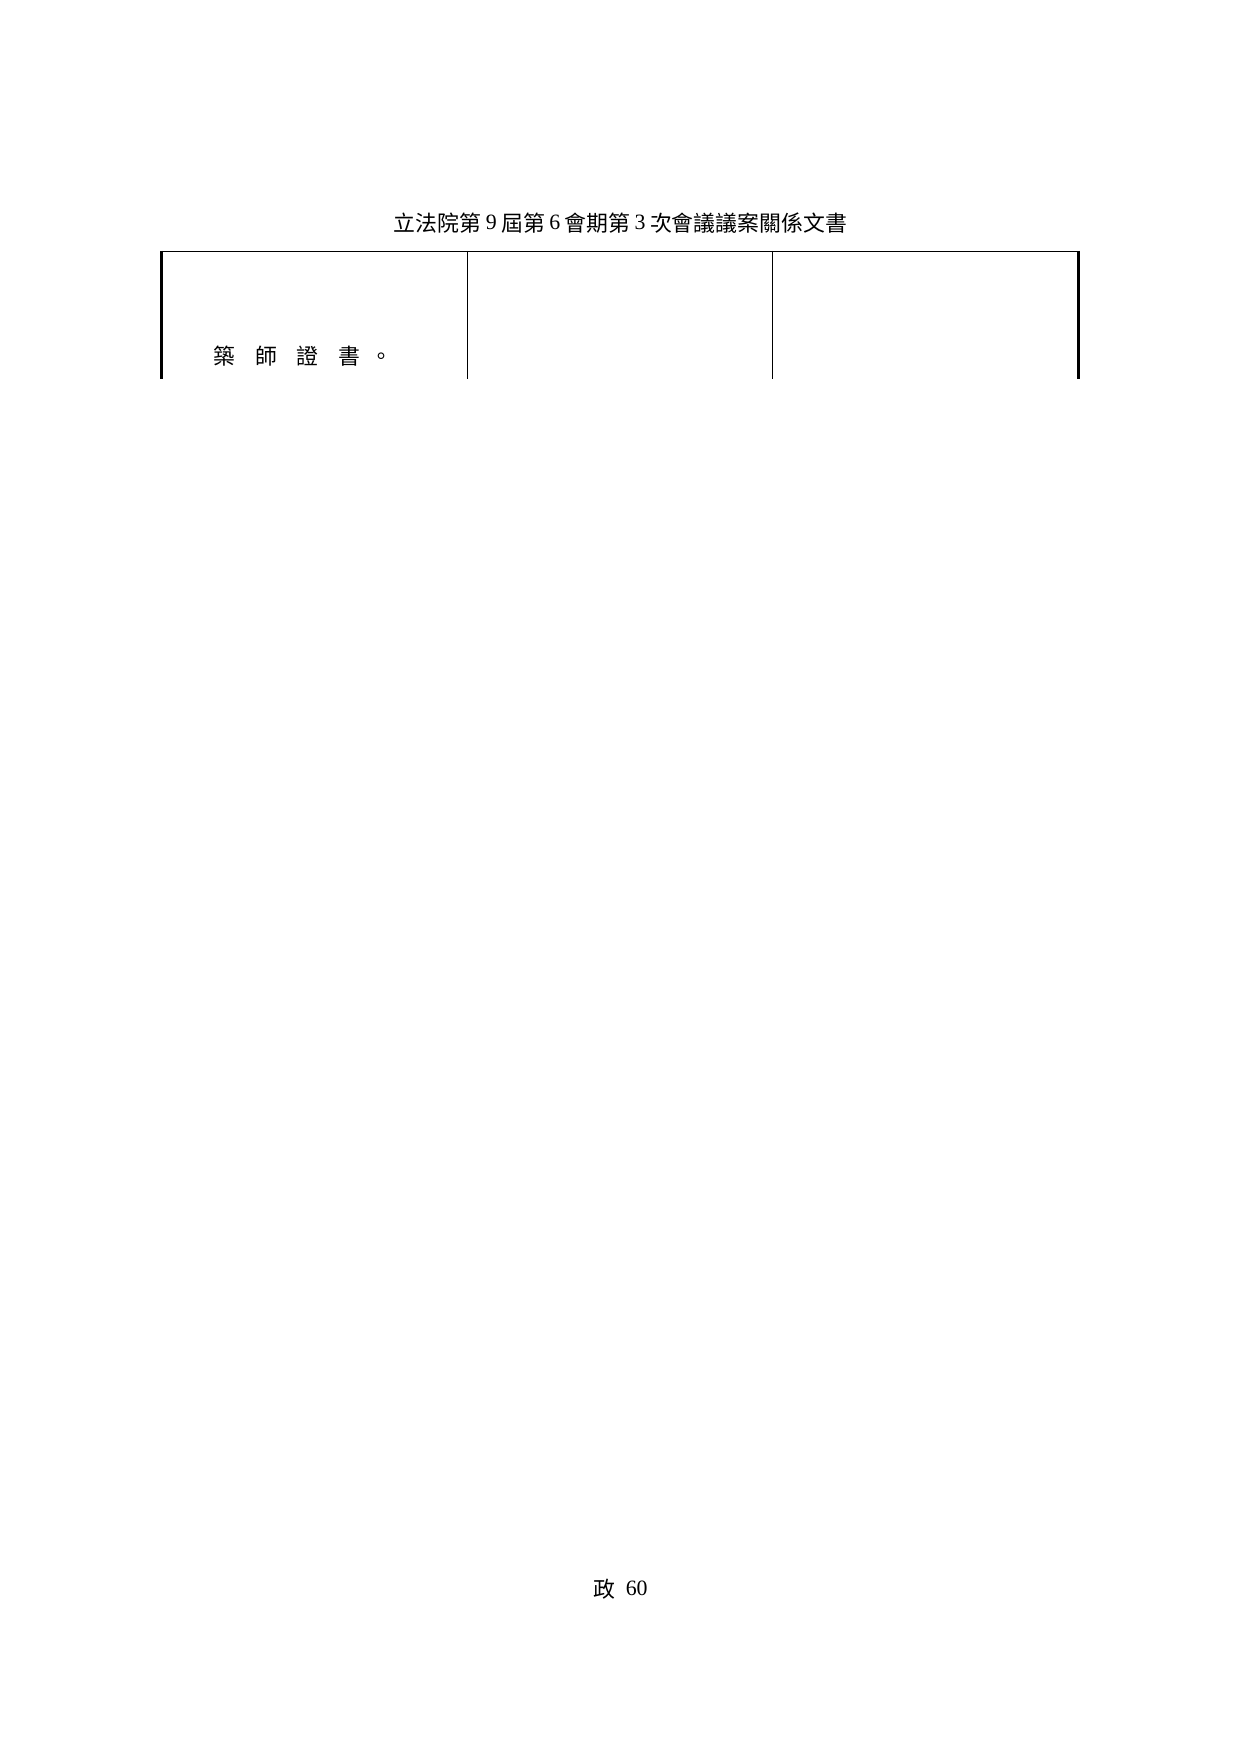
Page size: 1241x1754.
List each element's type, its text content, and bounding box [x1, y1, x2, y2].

table_cell 築師證書。 [163, 252, 467, 379]
table_cell [773, 252, 1077, 379]
table_cell [468, 252, 772, 379]
